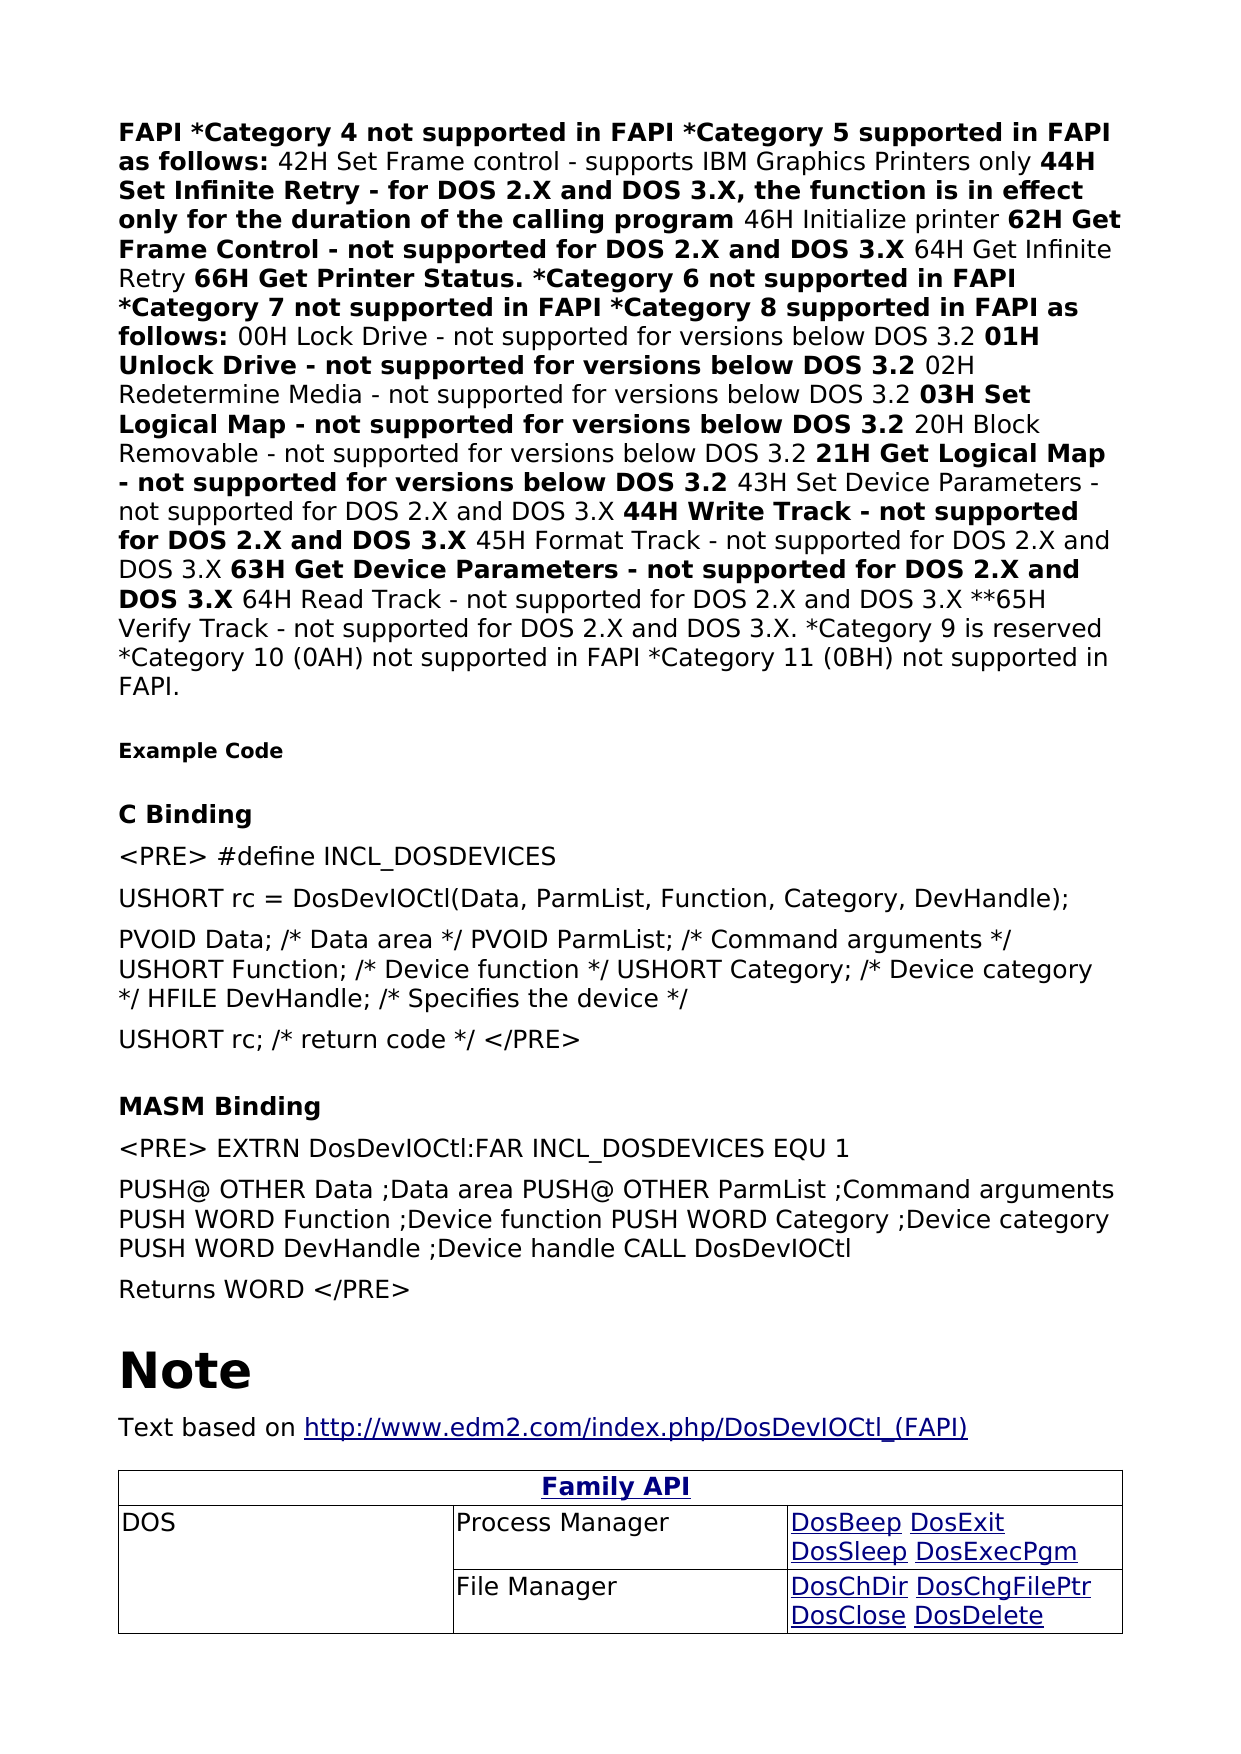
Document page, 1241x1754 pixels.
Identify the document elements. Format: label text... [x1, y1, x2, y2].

subtitle MASM Binding [118, 1092, 1122, 1122]
text Text based on http://www.edm2.com/index.php/DosDevIOCtl_(FAPI) [118, 1413, 1122, 1442]
text Returns WORD </PRE> [118, 1276, 1122, 1305]
table_cell DOS [119, 1506, 453, 1633]
text PUSH@ OTHER Data ;Data area PUSH@ OTHER ParmList ;Command arguments PUSH WORD Function ;Device function PUSH WORD Category ;Device category PUSH WORD DevHandle ;Device handle CALL DosDevIOCtl [118, 1176, 1122, 1263]
subtitle Note [118, 1342, 1122, 1401]
table_cell DosChDir DosChgFilePtr DosClose DosDelete [788, 1570, 1122, 1633]
text <PRE> #define INCL_DOSDEVICES [118, 842, 1122, 872]
text USHORT rc; /* return code */ </PRE> [118, 1026, 1122, 1055]
text PVOID Data; /* Data area */ PVOID ParmList; /* Command arguments */ USHORT Function; /* Device function */ USHORT Category; /* Device category */ HFILE DevHandle; /* Specifies the device */ [118, 926, 1122, 1013]
text FAPI *Category 4 not supported in FAPI *Category 5 supported in FAPI as follows: 42H Set Frame control - supports IBM Graphics Printers only 44H Set Infinite Retry - for DOS 2.X and DOS 3.X, the function is in effect only for the duration of the calling program 46H Initialize printer 62H Get Frame Control - not supported for DOS 2.X and DOS 3.X 64H Get Infinite Retry 66H Get Printer Status. *Category 6 not supported in FAPI *Category 7 not supported in FAPI *Category 8 supported in FAPI as follows: 00H Lock Drive - not supported for versions below DOS 3.2 01H Unlock Drive - not supported for versions below DOS 3.2 02H Redetermine Media - not supported for versions below DOS 3.2 03H Set Logical Map - not supported for versions below DOS 3.2 20H Block Removable - not supported for versions below DOS 3.2 21H Get Logical Map - not supported for versions below DOS 3.2 43H Set Device Parameters - not supported for DOS 2.X and DOS 3.X 44H Write Track - not supported for DOS 2.X and DOS 3.X 45H Format Track - not supported for DOS 2.X and DOS 3.X 63H Get Device Parameters - not supported for DOS 2.X and DOS 3.X 64H Read Track - not supported for DOS 2.X and DOS 3.X **65H Verify Track - not supported for DOS 2.X and DOS 3.X. *Category 9 is reserved *Category 10 (0AH) not supported in FAPI *Category 11 (0BH) not supported in FAPI. [118, 118, 1122, 701]
subtitle C Binding [118, 801, 1122, 830]
table_cell DosBeep DosExit DosSleep DosExecPgm [788, 1506, 1122, 1569]
text <PRE> EXTRN DosDevIOCtl:FAR INCL_DOSDEVICES EQU 1 [118, 1134, 1122, 1163]
table_cell Process Manager [454, 1506, 787, 1569]
table_cell File Manager [454, 1570, 787, 1633]
text USHORT rc = DosDevIOCtl(Data, ParmList, Function, Category, DevHandle); [118, 884, 1122, 913]
subtitle Example Code [118, 739, 1122, 763]
table_header Family API [119, 1471, 1122, 1505]
